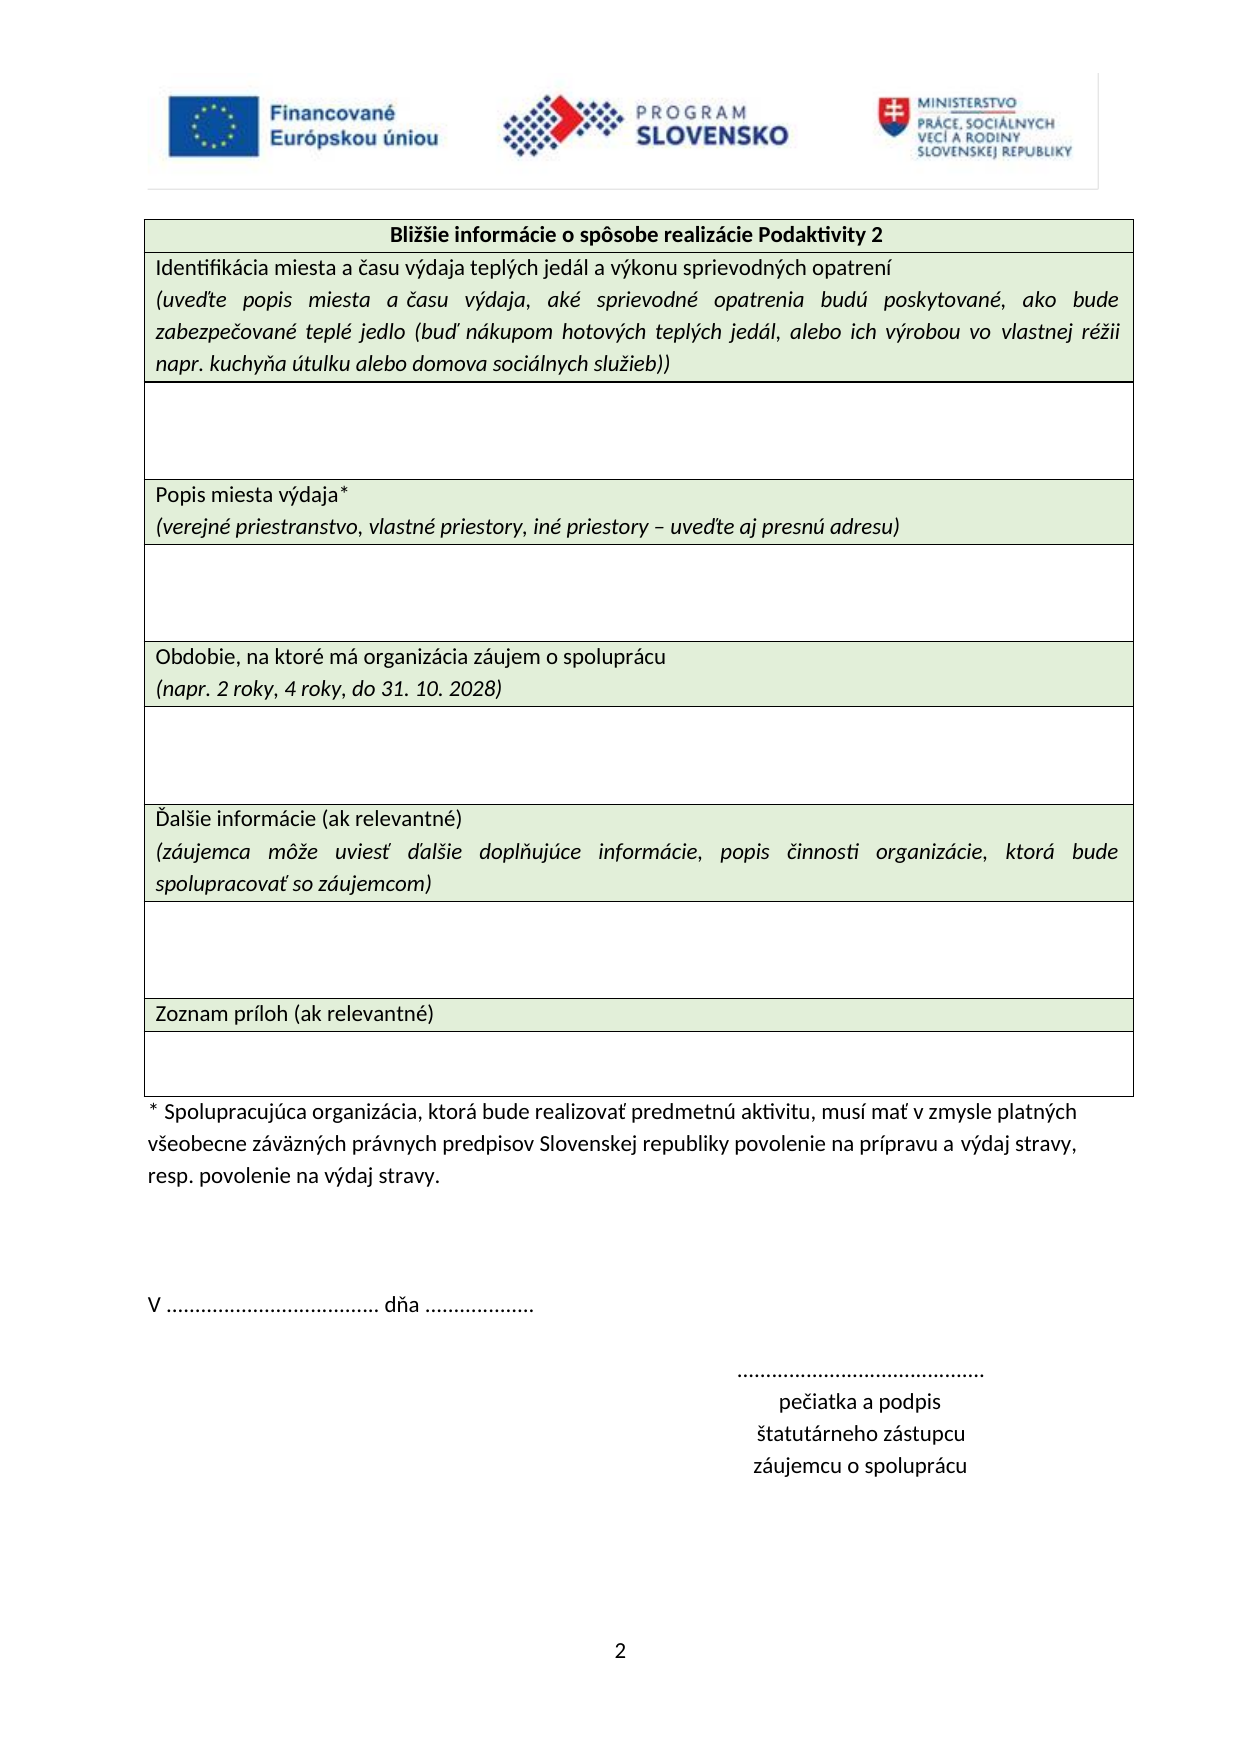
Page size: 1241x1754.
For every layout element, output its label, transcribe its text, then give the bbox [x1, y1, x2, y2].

text ........................................... [148, 1355, 1092, 1383]
table_cell [145, 707, 1133, 803]
text * Spolupracujúca organizácia, ktorá bude realizovať predmetnú aktivitu, musí mať v zmysle platných všeobecne záväzných právnych predpisov Slovenskej republiky povolenie na prípravu a výdaj stravy, resp. povolenie na výdaj stravy. [148, 1097, 1092, 1189]
table_cell [145, 545, 1133, 641]
table_cell [145, 383, 1133, 479]
table_cell Zoznam príloh (ak relevantné) [145, 999, 1133, 1031]
table_cell Ďalšie informácie (ak relevantné) (záujemca môže uviesť ďalšie doplňujúce informácie, popis činnosti organizácie, ktorá bude spolupracovať so záujemcom) [145, 805, 1133, 901]
table_cell [145, 902, 1133, 998]
text štatutárneho zástupcu záujemcu o spoluprácu [590, 1419, 1092, 1479]
text V ..................................... dňa ................... [148, 1290, 1092, 1318]
table_cell Identifikácia miesta a času výdaja teplých jedál a výkonu sprievodných opatrení (uveďte popis miesta a času výdaja, aké sprievodné opatrenia budú poskytované, ako bude zabezpečované teplé jedlo (buď nákupom hotových teplých jedál, alebo ich výrobou vo vlastnej réžii napr. kuchyňa útulku alebo domova sociálnych služieb)) [145, 253, 1133, 381]
text pečiatka a podpis [148, 1387, 1092, 1415]
table_cell [145, 1032, 1133, 1096]
table_cell Popis miesta výdaja* (verejné priestranstvo, vlastné priestory, iné priestory – uveďte aj presnú adresu) [145, 480, 1133, 544]
table_header Bližšie informácie o spôsobe realizácie Podaktivity 2 [145, 220, 1133, 252]
table_cell Obdobie, na ktoré má organizácia záujem o spoluprácu (napr. 2 roky, 4 roky, do 31. 10. 2028) [145, 642, 1133, 706]
